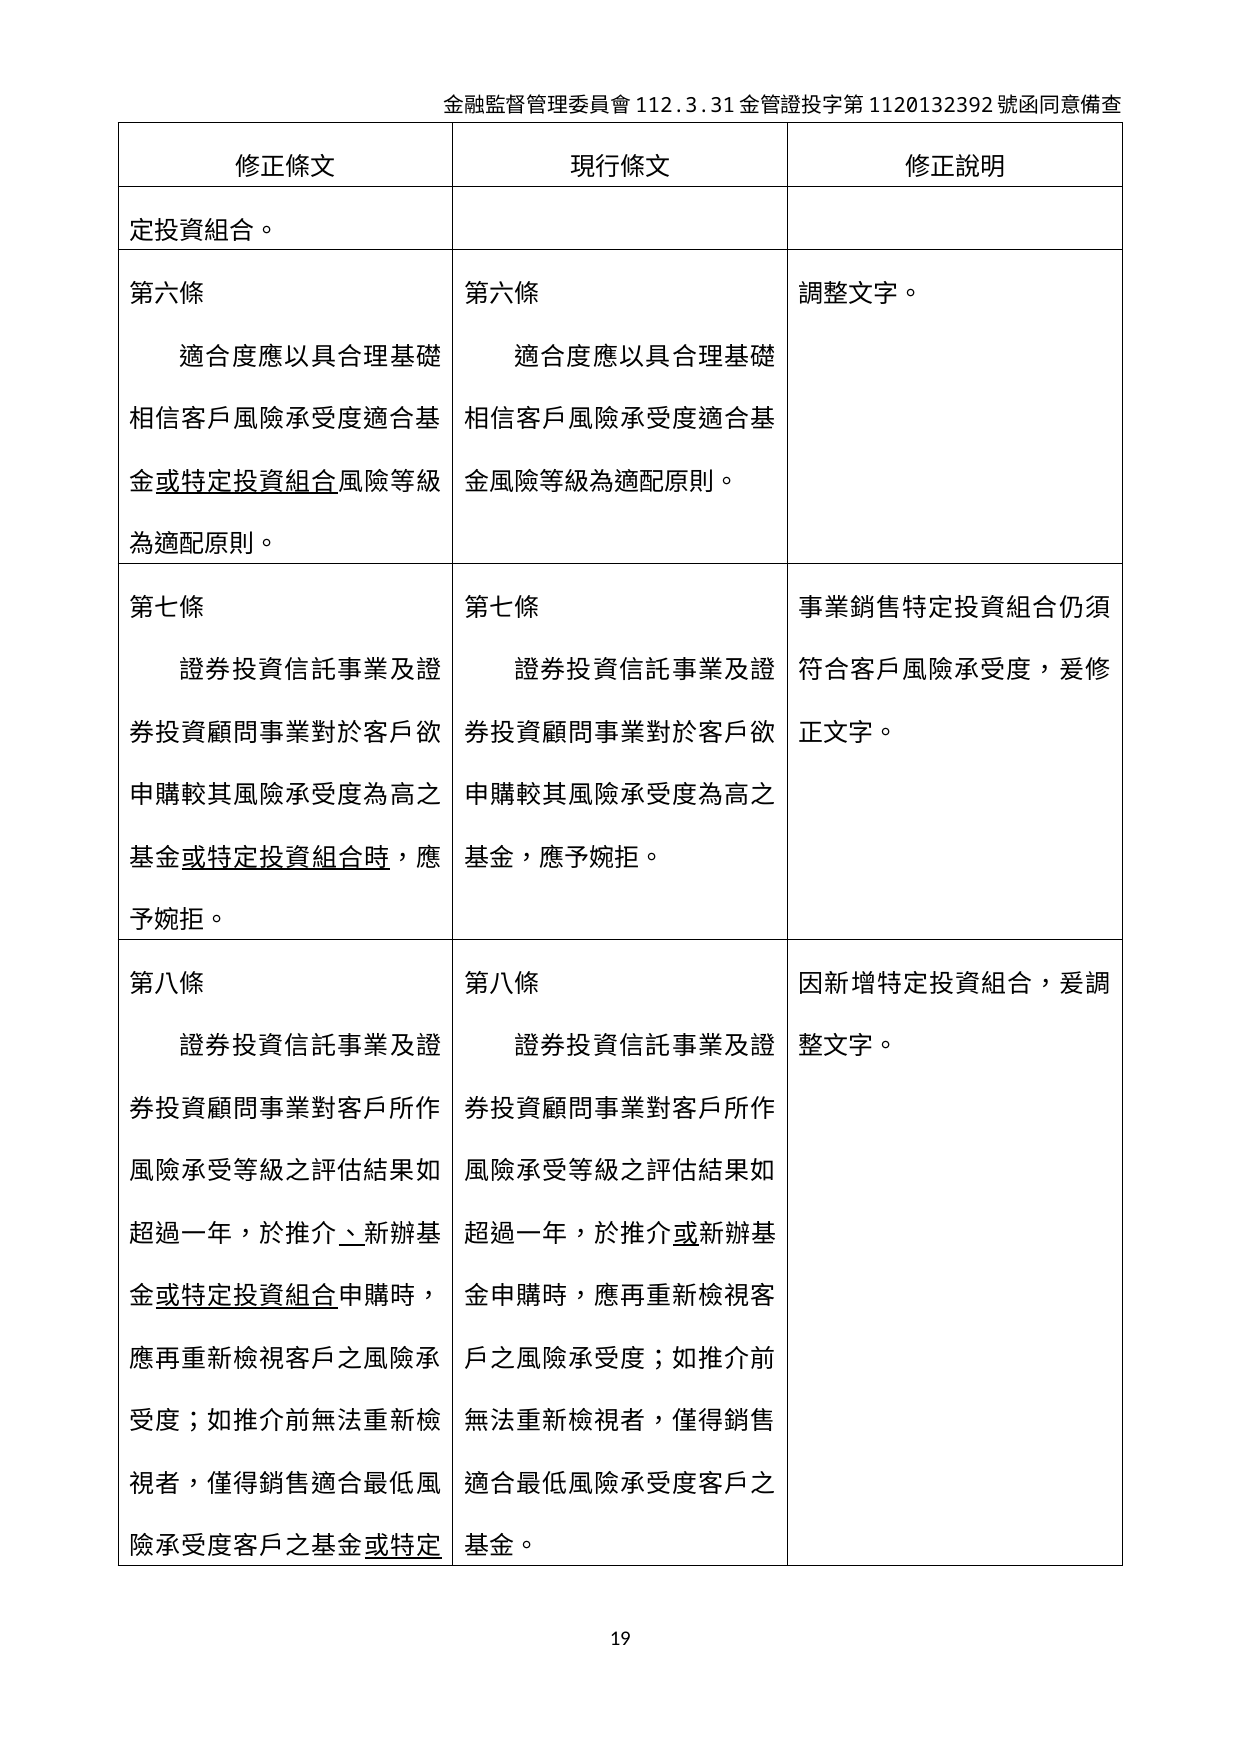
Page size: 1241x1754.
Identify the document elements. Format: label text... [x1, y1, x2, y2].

table_header 修正說明 [788, 123, 1122, 186]
table_cell 第七條 證券投資信託事業及證券投資顧問事業對於客戶欲申購較其風險承受度為高之基金或特定投資組合時，應予婉拒。 [119, 564, 452, 939]
table_cell 第七條 證券投資信託事業及證券投資顧問事業對於客戶欲申購較其風險承受度為高之基金，應予婉拒。 [453, 564, 787, 939]
table_cell [453, 187, 787, 249]
table_cell 第六條 適合度應以具合理基礎相信客戶風險承受度適合基金或特定投資組合風險等級為適配原則。 [119, 250, 452, 563]
table_cell [788, 187, 1122, 249]
table_cell 第八條 證券投資信託事業及證券投資顧問事業對客戶所作風險承受等級之評估結果如超過一年，於推介、新辦基金或特定投資組合申購時，應再重新檢視客戶之風險承受度；如推介前無法重新檢視者，僅得銷售適合最低風險承受度客戶之基金或特定 [119, 940, 452, 1565]
table_cell 第八條 證券投資信託事業及證券投資顧問事業對客戶所作風險承受等級之評估結果如超過一年，於推介或新辦基金申購時，應再重新檢視客戶之風險承受度；如推介前無法重新檢視者，僅得銷售適合最低風險承受度客戶之基金。 [453, 940, 787, 1565]
table_cell 定投資組合。 [119, 187, 452, 249]
table_cell 調整文字。 [788, 250, 1122, 563]
table_header 修正條文 [119, 123, 452, 186]
table_cell 事業銷售特定投資組合仍須符合客戶風險承受度，爰修正文字。 [788, 564, 1122, 939]
table_cell 第六條 適合度應以具合理基礎相信客戶風險承受度適合基金風險等級為適配原則。 [453, 250, 787, 563]
table_header 現行條文 [453, 123, 787, 186]
table_cell 因新增特定投資組合，爰調整文字。 [788, 940, 1122, 1565]
